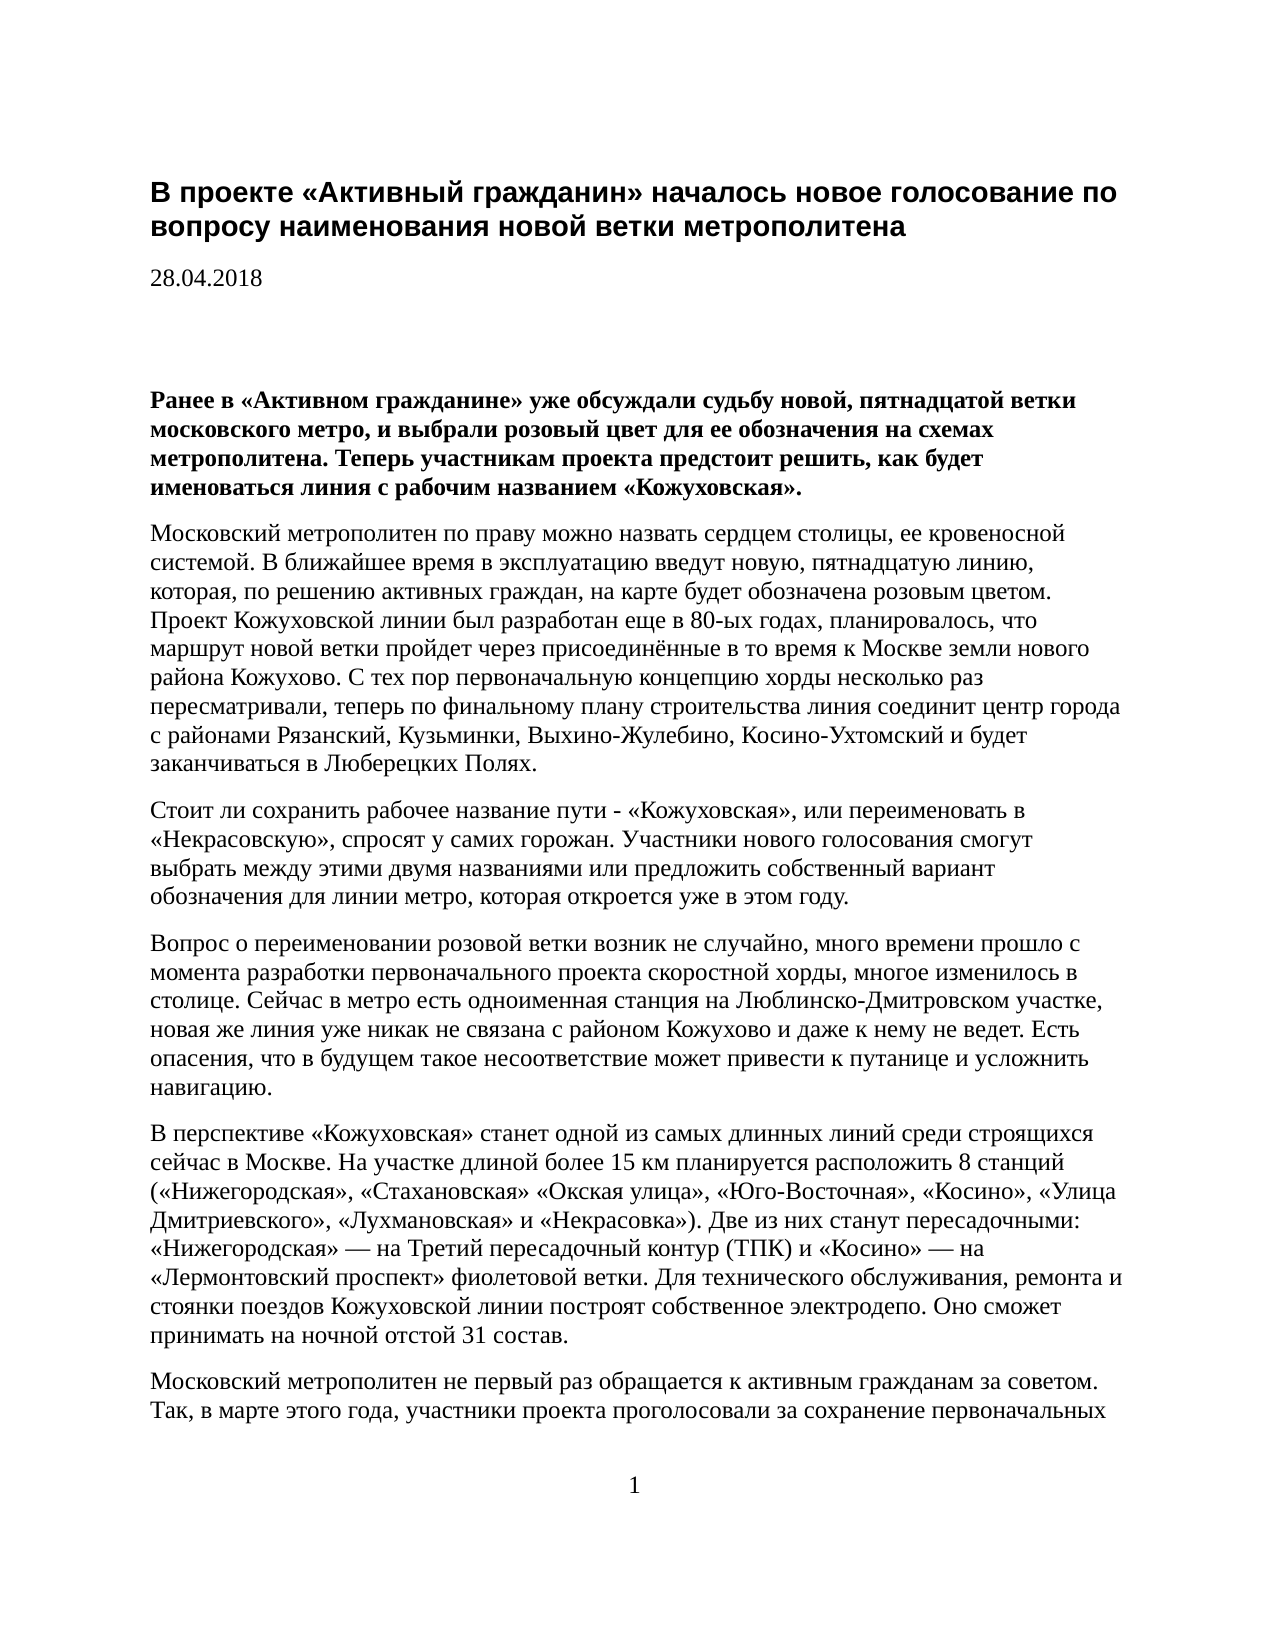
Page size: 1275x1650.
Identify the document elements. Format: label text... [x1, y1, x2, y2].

text 28.04.2018 [150, 263, 1125, 292]
text В перспективе «Кожуховская» станет одной из самых длинных линий среди строящихся сейчас в Москве. На участке длиной более 15 км планируется расположить 8 станций («Нижегородская», «Стахановская» «Окская улица», «Юго-Восточная», «Косино», «Улица Дмитриевского», «Лухмановская» и «Некрасовка»). Две из них станут пересадочными: «Нижегородская» — на Третий пересадочный контур (ТПК) и «Косино» — на «Лермонтовский проспект» фиолетовой ветки. Для технического обслуживания, ремонта и стоянки поездов Кожуховской линии построят собственное электродепо. Оно сможет принимать на ночной отстой 31 состав. [150, 1118, 1125, 1348]
subtitle В проекте «Активный гражданин» началось новое голосование по вопросу наименования новой ветки метрополитена [150, 175, 1125, 242]
text Стоит ли сохранить рабочее название пути - «Кожуховская», или переименовать в «Некрасовскую», спросят у самих горожан. Участники нового голосования смогут выбрать между этими двумя названиями или предложить собственный вариант обозначения для линии метро, которая откроется уже в этом году. [150, 795, 1125, 910]
text Московский метрополитен не первый раз обращается к активным гражданам за советом. Так, в марте этого года, участники проекта проголосовали за сохранение первоначальных [150, 1366, 1125, 1424]
text Московский метрополитен по праву можно назвать сердцем столицы, ее кровеносной системой. В ближайшее время в эксплуатацию введут новую, пятнадцатую линию, которая, по решению активных граждан, на карте будет обозначена розовым цветом. Проект Кожуховской линии был разработан еще в 80-ых годах, планировалось, что маршрут новой ветки пройдет через присоединённые в то время к Москве земли нового района Кожухово. С тех пор первоначальную концепцию хорды несколько раз пересматривали, теперь по финальному плану строительства линия соединит центр города с районами Рязанский, Кузьминки, Выхино-Жулебино, Косино-Ухтомский и будет заканчиваться в Люберецких Полях. [150, 518, 1125, 777]
text Ранее в «Активном гражданине» уже обсуждали судьбу новой, пятнадцатой ветки московского метро, и выбрали розовый цвет для ее обозначения на схемах метрополитена. Теперь участникам проекта предстоит решить, как будет именоваться линия с рабочим названием «Кожуховская». [150, 386, 1125, 501]
text Вопрос о переименовании розовой ветки возник не случайно, много времени прошло с момента разработки первоначального проекта скоростной хорды, многое изменилось в столице. Сейчас в метро есть одноименная станция на Люблинско-Дмитровском участке, новая же линия уже никак не связана с районом Кожухово и даже к нему не ведет. Есть опасения, что в будущем такое несоответствие может привести к путанице и усложнить навигацию. [150, 928, 1125, 1101]
